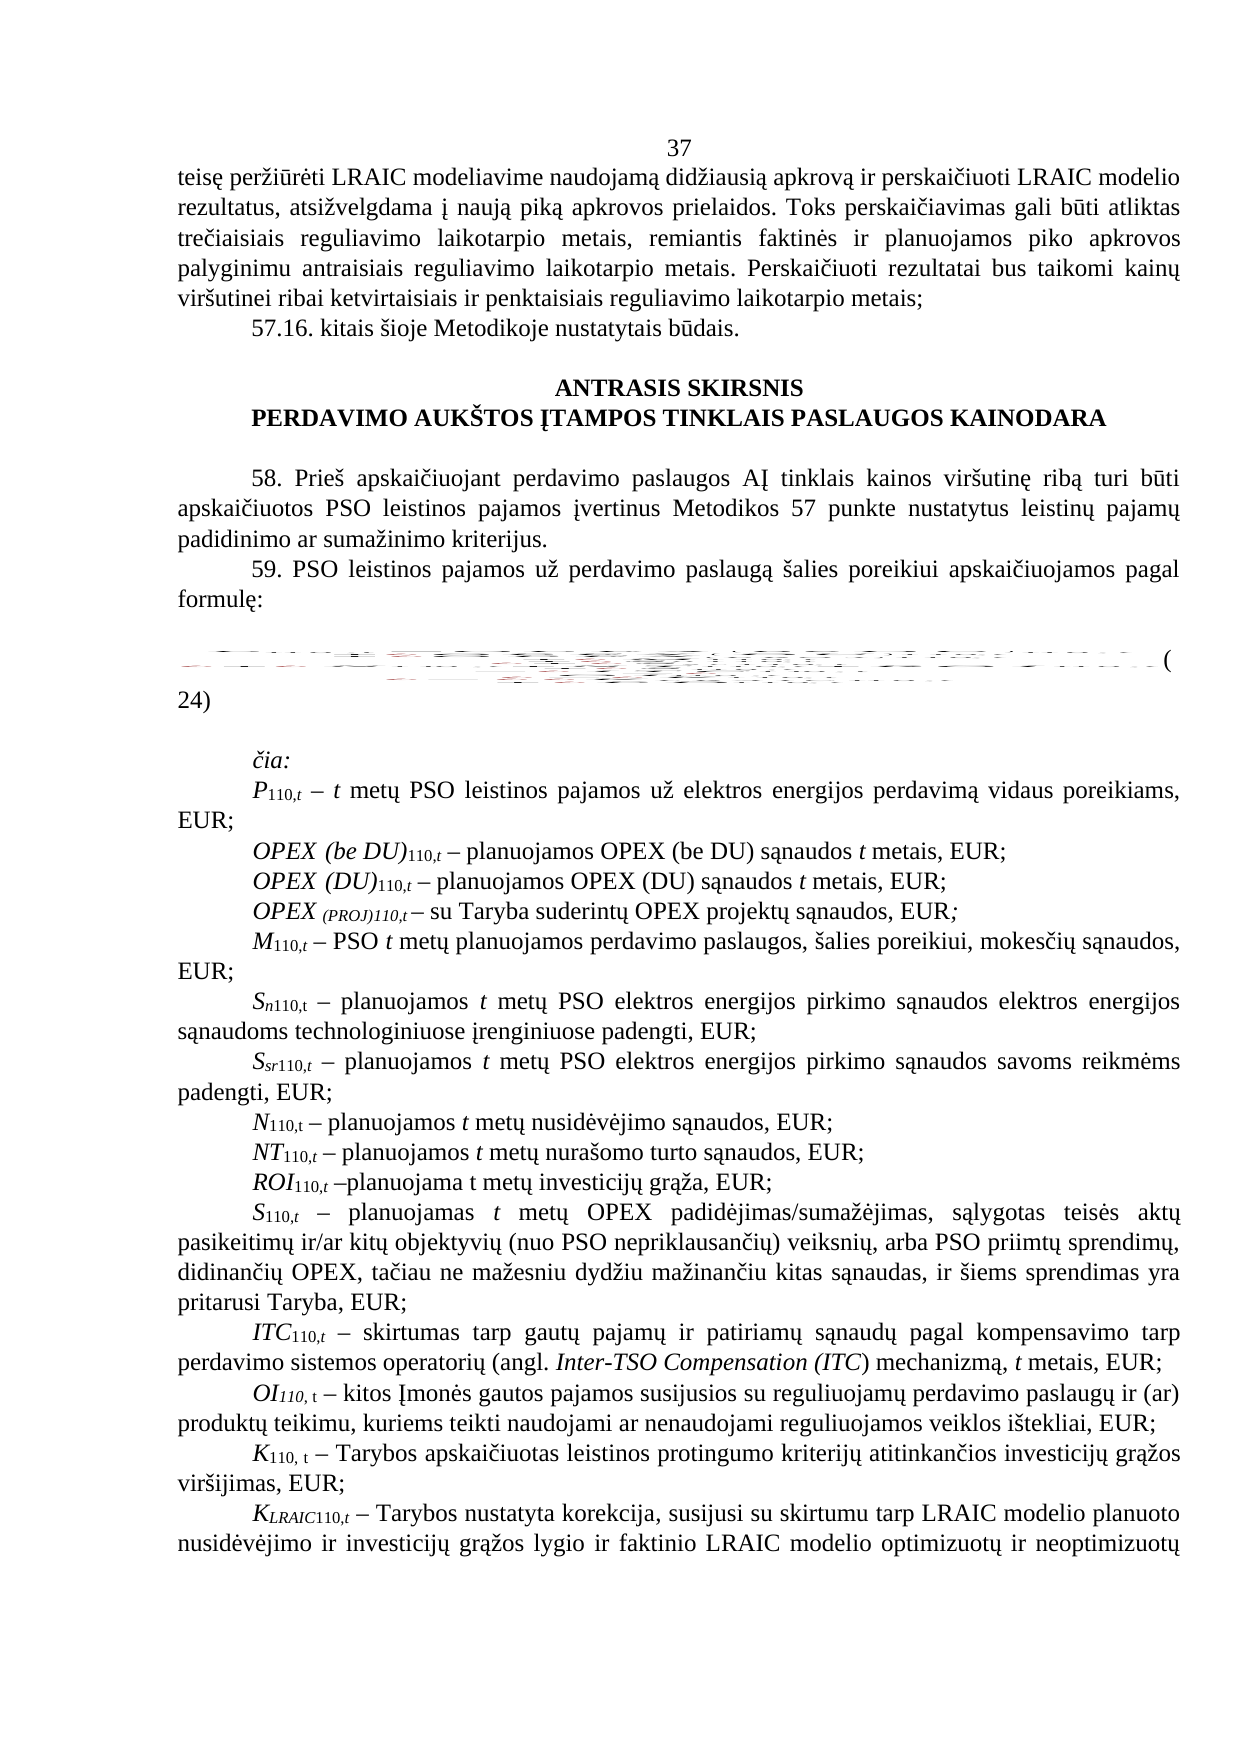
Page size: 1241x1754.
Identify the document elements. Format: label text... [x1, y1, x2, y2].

text teisę peržiūrėti LRAIC modeliavime naudojamą didžiausią apkrovą ir perskaičiuoti LRAIC modelio rezultatus, atsižvelgdama į naują piką apkrovos prielaidos. Toks perskaičiavimas gali būti atliktas trečiaisiais reguliavimo laikotarpio metais, remiantis faktinės ir planuojamos piko apkrovos palyginimu antraisiais reguliavimo laikotarpio metais. Perskaičiuoti rezultatai bus taikomi kainų viršutinei ribai ketvirtaisiais ir penktaisiais reguliavimo laikotarpio metais; [177, 162, 1181, 312]
text Sn110,t – planuojamos t metų PSO elektros energijos pirkimo sąnaudos elektros energijos sąnaudoms technologiniuose įrenginiuose padengti, EUR; [177, 986, 1181, 1045]
text N110,t – planuojamos t metų nusidėvėjimo sąnaudos, EUR; [177, 1107, 1181, 1135]
text OPEX (DU)110,t – planuojamos OPEX (DU) sąnaudos t metais, EUR; [177, 866, 1181, 894]
text 59. PSO leistinos pajamos už perdavimo paslaugą šalies poreikiui apskaičiuojamos pagal formulę: [177, 554, 1181, 613]
text PERDAVIMO AUKŠTOS ĮTAMPOS TINKLAIS PASLAUGOS KAINODARA [177, 403, 1181, 432]
text S110,t – planuojamas t metų OPEX padidėjimas/sumažėjimas, sąlygotas teisės aktų pasikeitimų ir/ar kitų objektyvių (nuo PSO nepriklausančių) veiksnių, arba PSO priimtų sprendimų, didinančių OPEX, tačiau ne mažesniu dydžiu mažinančiu kitas sąnaudas, ir šiems sprendimas yra pritarusi Taryba, EUR; [177, 1197, 1181, 1316]
text (24) [177, 644, 1181, 714]
text ITC110,t – skirtumas tarp gautų pajamų ir patiriamų sąnaudų pagal kompensavimo tarp perdavimo sistemos operatorių (angl. Inter-TSO Compensation (ITC) mechanizmą, t metais, EUR; [177, 1317, 1181, 1376]
text KLRAIC110,t – Tarybos nustatyta korekcija, susijusi su skirtumu tarp LRAIC modelio planuoto nusidėvėjimo ir investicijų grąžos lygio ir faktinio LRAIC modelio optimizuotų ir neoptimizuotų [177, 1498, 1181, 1557]
text NT110,t – planuojamos t metų nurašomo turto sąnaudos, EUR; [177, 1137, 1181, 1166]
text OI110, t – kitos Įmonės gautos pajamos susijusios su reguliuojamų perdavimo paslaugų ir (ar) produktų teikimu, kuriems teikti naudojami ar nenaudojami reguliuojamos veiklos ištekliai, EUR; [177, 1378, 1181, 1436]
text čia: [177, 745, 1181, 774]
text ANTRASIS SKIRSNIS [177, 373, 1181, 402]
text Ssr110,t – planuojamos t metų PSO elektros energijos pirkimo sąnaudos savoms reikmėms padengti, EUR; [177, 1046, 1181, 1105]
text OPEX (be DU)110,t – planuojamos OPEX (be DU) sąnaudos t metais, EUR; [177, 836, 1181, 864]
text P110,t – t metų PSO leistinos pajamos už elektros energijos perdavimą vidaus poreikiams, EUR; [177, 776, 1181, 834]
text OPEX (PROJ)110,t – su Taryba suderintų OPEX projektų sąnaudos, EUR; [177, 896, 1181, 925]
text M110,t – PSO t metų planuojamos perdavimo paslaugos, šalies poreikiui, mokesčių sąnaudos, EUR; [177, 926, 1181, 985]
text K110, t – Tarybos apskaičiuotas leistinos protingumo kriterijų atitinkančios investicijų grąžos viršijimas, EUR; [177, 1438, 1181, 1497]
text 57.16. kitais šioje Metodikoje nustatytais būdais. [177, 313, 1181, 342]
text 58. Prieš apskaičiuojant perdavimo paslaugos AĮ tinklais kainos viršutinę ribą turi būti apskaičiuotos PSO leistinos pajamos įvertinus Metodikos 57 punkte nustatytus leistinų pajamų padidinimo ar sumažinimo kriterijus. [177, 463, 1181, 552]
text ROI110,t –planuojama t metų investicijų grąža, EUR; [177, 1167, 1181, 1196]
